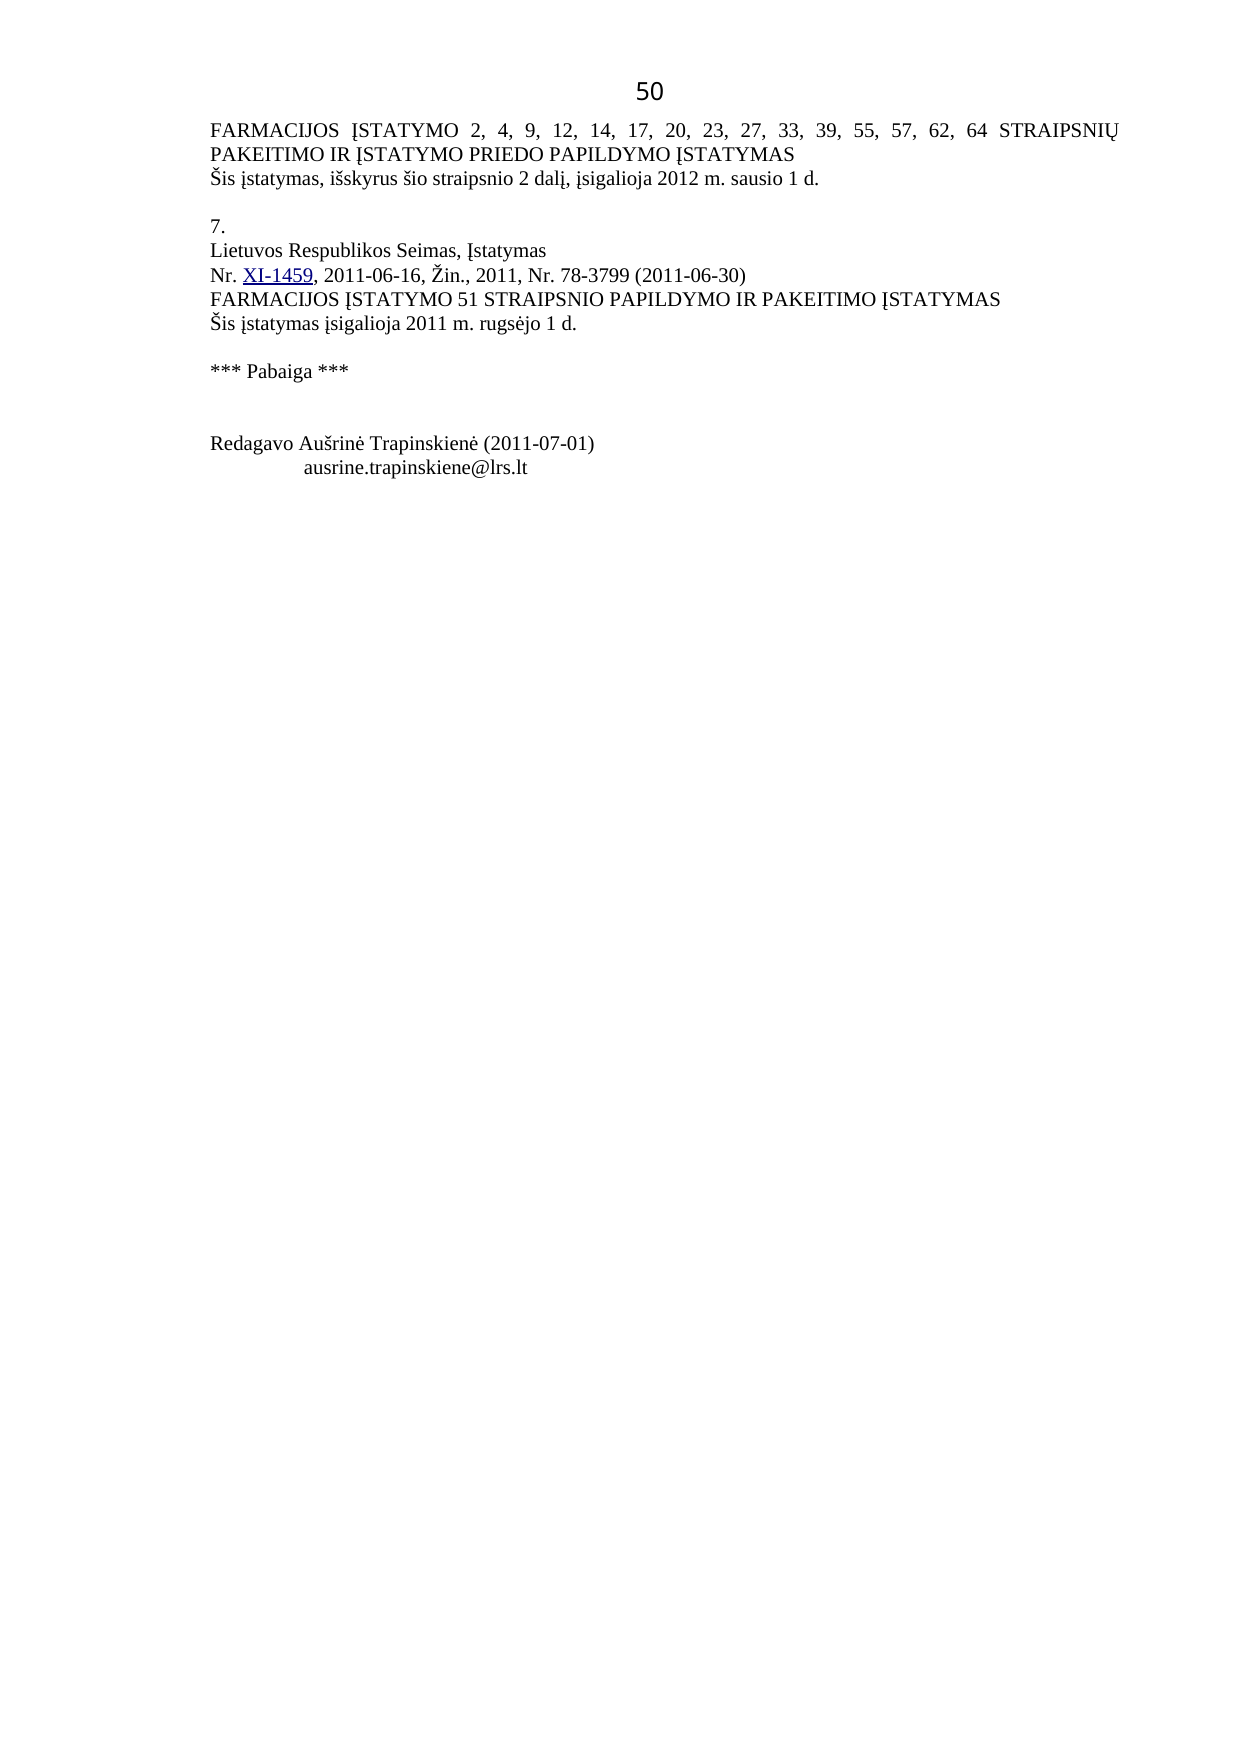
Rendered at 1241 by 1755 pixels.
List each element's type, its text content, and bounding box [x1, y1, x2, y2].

text Nr. XI-1459, 2011-06-16, Žin., 2011, Nr. 78-3799 (2011-06-30) [210, 262, 1120, 287]
text Lietuvos Respublikos Seimas, Įstatymas [210, 238, 1120, 262]
text Šis įstatymas įsigalioja 2011 m. rugsėjo 1 d. [210, 311, 1120, 335]
text *** Pabaiga *** [210, 359, 1120, 383]
text 7. [210, 214, 1120, 238]
text FARMACIJOS ĮSTATYMO 2, 4, 9, 12, 14, 17, 20, 23, 27, 33, 39, 55, 57, 62, 64 STRAIPSNIŲ PAKEITIMO IR ĮSTATYMO PRIEDO PAPILDYMO ĮSTATYMAS [210, 118, 1120, 166]
text Redagavo Aušrinė Trapinskienė (2011-07-01) [210, 431, 1120, 455]
text Šis įstatymas, išskyrus šio straipsnio 2 dalį, įsigalioja 2012 m. sausio 1 d. [210, 166, 1120, 190]
text ausrine.trapinskiene@lrs.lt [210, 455, 1120, 479]
text FARMACIJOS ĮSTATYMO 51 STRAIPSNIO PAPILDYMO IR PAKEITIMO ĮSTATYMAS [210, 287, 1120, 311]
